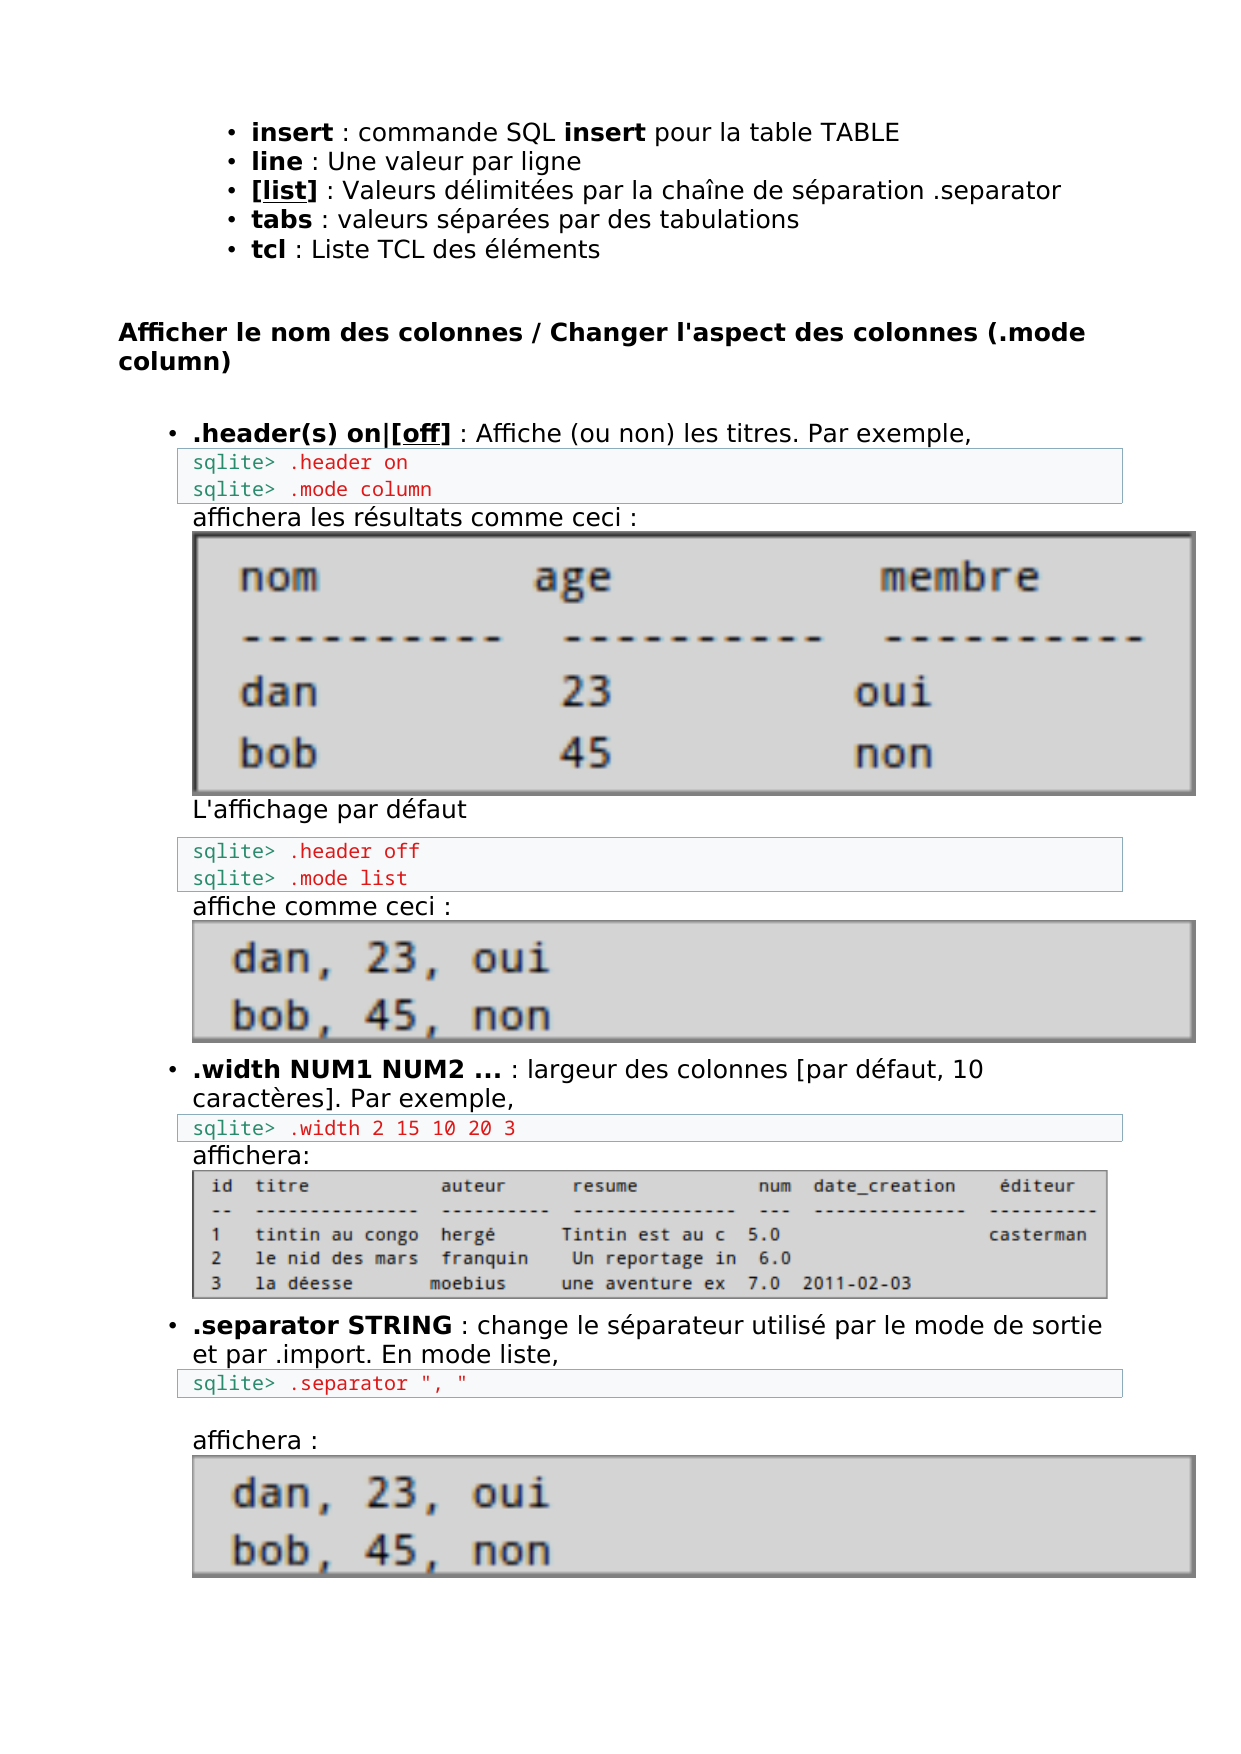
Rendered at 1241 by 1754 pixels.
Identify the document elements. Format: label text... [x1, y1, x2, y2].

list .header(s) on|[off] : Affiche (ou non) les titres. Par exemple, [177, 419, 1122, 448]
subtitle Afficher le nom des colonnes / Changer l'aspect des colonnes (.mode column) [118, 318, 1122, 377]
picture [192, 531, 1196, 796]
picture [192, 1455, 1196, 1578]
picture [192, 1170, 1108, 1299]
list .separator STRING : change le séparateur utilisé par le mode de sortie et par .import. En mode liste, [177, 1311, 1122, 1369]
list affiche comme ceci : [177, 892, 1122, 1043]
list tabs : valeurs séparées par des tabulations [236, 206, 1122, 235]
list sqlite> .header on sqlite> .mode column [178, 449, 1122, 503]
list line : Une valeur par ligne [236, 147, 1122, 176]
list [list] : Valeurs délimitées par la chaîne de séparation .separator [236, 176, 1122, 206]
list .width NUM1 NUM2 ... : largeur des colonnes [par défaut, 10 caractères]. Par exemple, [177, 1055, 1122, 1114]
list affichera les résultats comme ceci :L'affichage par défaut [177, 504, 1122, 824]
list tcl : Liste TCL des éléments [236, 235, 1122, 264]
list affichera: [177, 1142, 1122, 1298]
list affichera : [177, 1426, 1122, 1578]
list sqlite> .header off sqlite> .mode list [178, 838, 1122, 891]
picture [192, 920, 1196, 1043]
list insert : commande SQL insert pour la table TABLE [236, 118, 1122, 147]
list sqlite> .width 2 15 10 20 3 [178, 1115, 1122, 1141]
list sqlite> .separator ", " [178, 1370, 1122, 1397]
